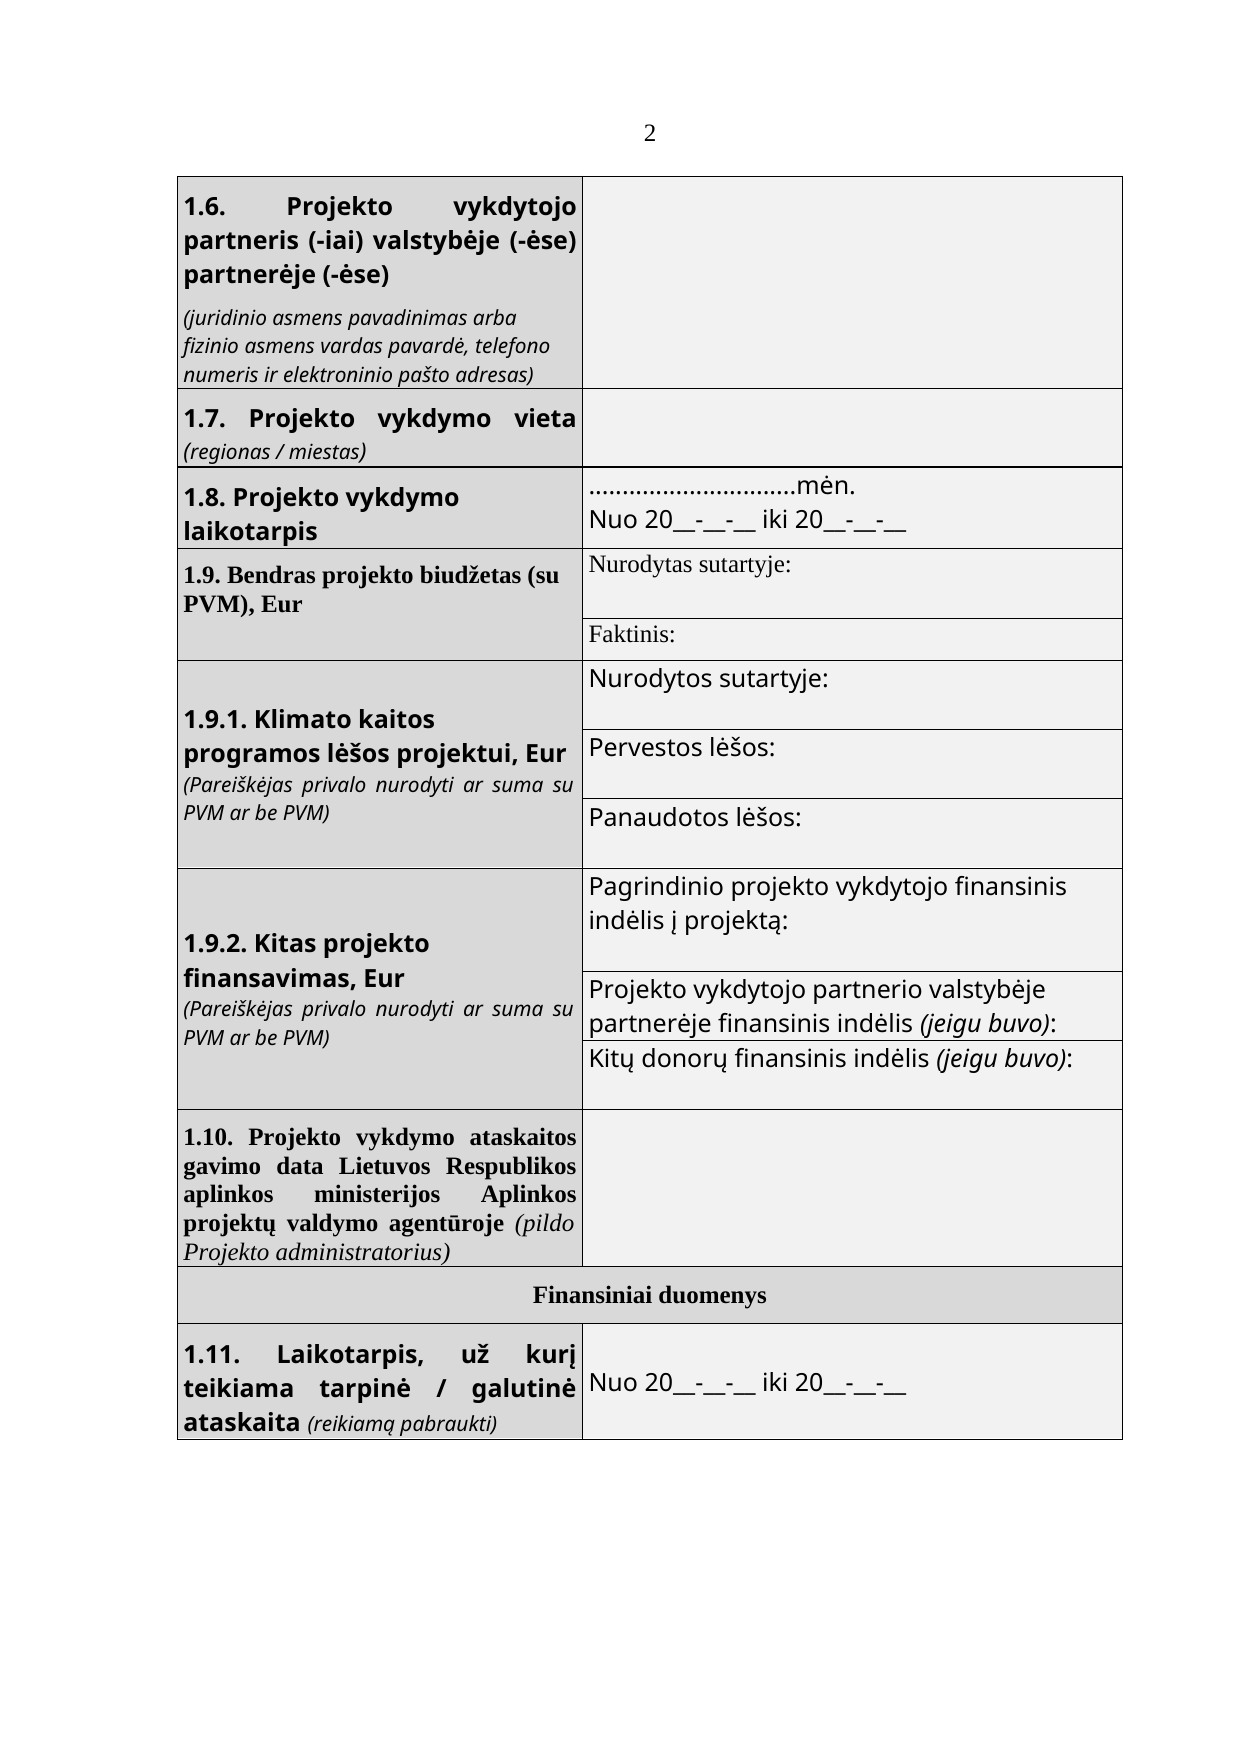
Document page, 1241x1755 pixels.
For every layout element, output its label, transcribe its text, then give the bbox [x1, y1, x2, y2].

table_cell Nurodytas sutartyje: [583, 549, 1122, 618]
table_cell Nurodytos sutartyje: [583, 661, 1122, 729]
table_cell Kitų donorų finansinis indėlis (jeigu buvo): [583, 1041, 1122, 1109]
table_cell [583, 177, 1122, 388]
table_cell 1.7. Projekto vykdymo vieta (regionas / miestas) [178, 389, 582, 466]
table_cell 1.9. Bendras projekto biudžetas (su PVM), Eur [178, 549, 582, 618]
table_cell Pervestos lėšos: [583, 730, 1122, 798]
table_cell Pagrindinio projekto vykdytojo finansinis indėlis į projektą: [583, 869, 1122, 971]
table_cell 1.9.1. Klimato kaitos programos lėšos projektui, Eur (Pareiškėjas privalo nurodyti ar suma su PVM ar be PVM) [178, 661, 582, 867]
table_cell [178, 618, 582, 660]
table_cell 1.10. Projekto vykdymo ataskaitos gavimo data Lietuvos Respublikos aplinkos ministerijos Aplinkos projektų valdymo agentūroje (pildo Projekto administratorius) [178, 1110, 582, 1266]
table_cell Projekto vykdytojo partnerio valstybėje partnerėje finansinis indėlis (jeigu buvo): [583, 972, 1122, 1040]
table_cell [583, 1110, 1122, 1266]
table_cell Nuo 20__-__-__ iki 20__-__-__ [583, 1324, 1122, 1438]
table_cell ...............................mėn. Nuo 20__-__-__ iki 20__-__-__ [583, 468, 1122, 548]
table_cell 1.6. Projekto vykdytojo partneris (-iai) valstybėje (-ėse) partnerėje (-ėse) (juridinio asmens pavadinimas arba fizinio asmens vardas pavardė, telefono numeris ir elektroninio pašto adresas) [178, 177, 582, 388]
table_cell 1.11. Laikotarpis, už kurį teikiama tarpinė / galutinė ataskaita (reikiamą pabraukti) [178, 1324, 582, 1438]
table_cell [583, 389, 1122, 466]
table_cell Panaudotos lėšos: [583, 799, 1122, 867]
table_cell 1.8. Projekto vykdymo laikotarpis [178, 468, 582, 548]
table_cell Faktinis: [583, 619, 1122, 660]
table_cell 1.9.2. Kitas projekto finansavimas, Eur (Pareiškėjas privalo nurodyti ar suma su PVM ar be PVM) [178, 869, 582, 1109]
table_cell Finansiniai duomenys [178, 1267, 1122, 1323]
